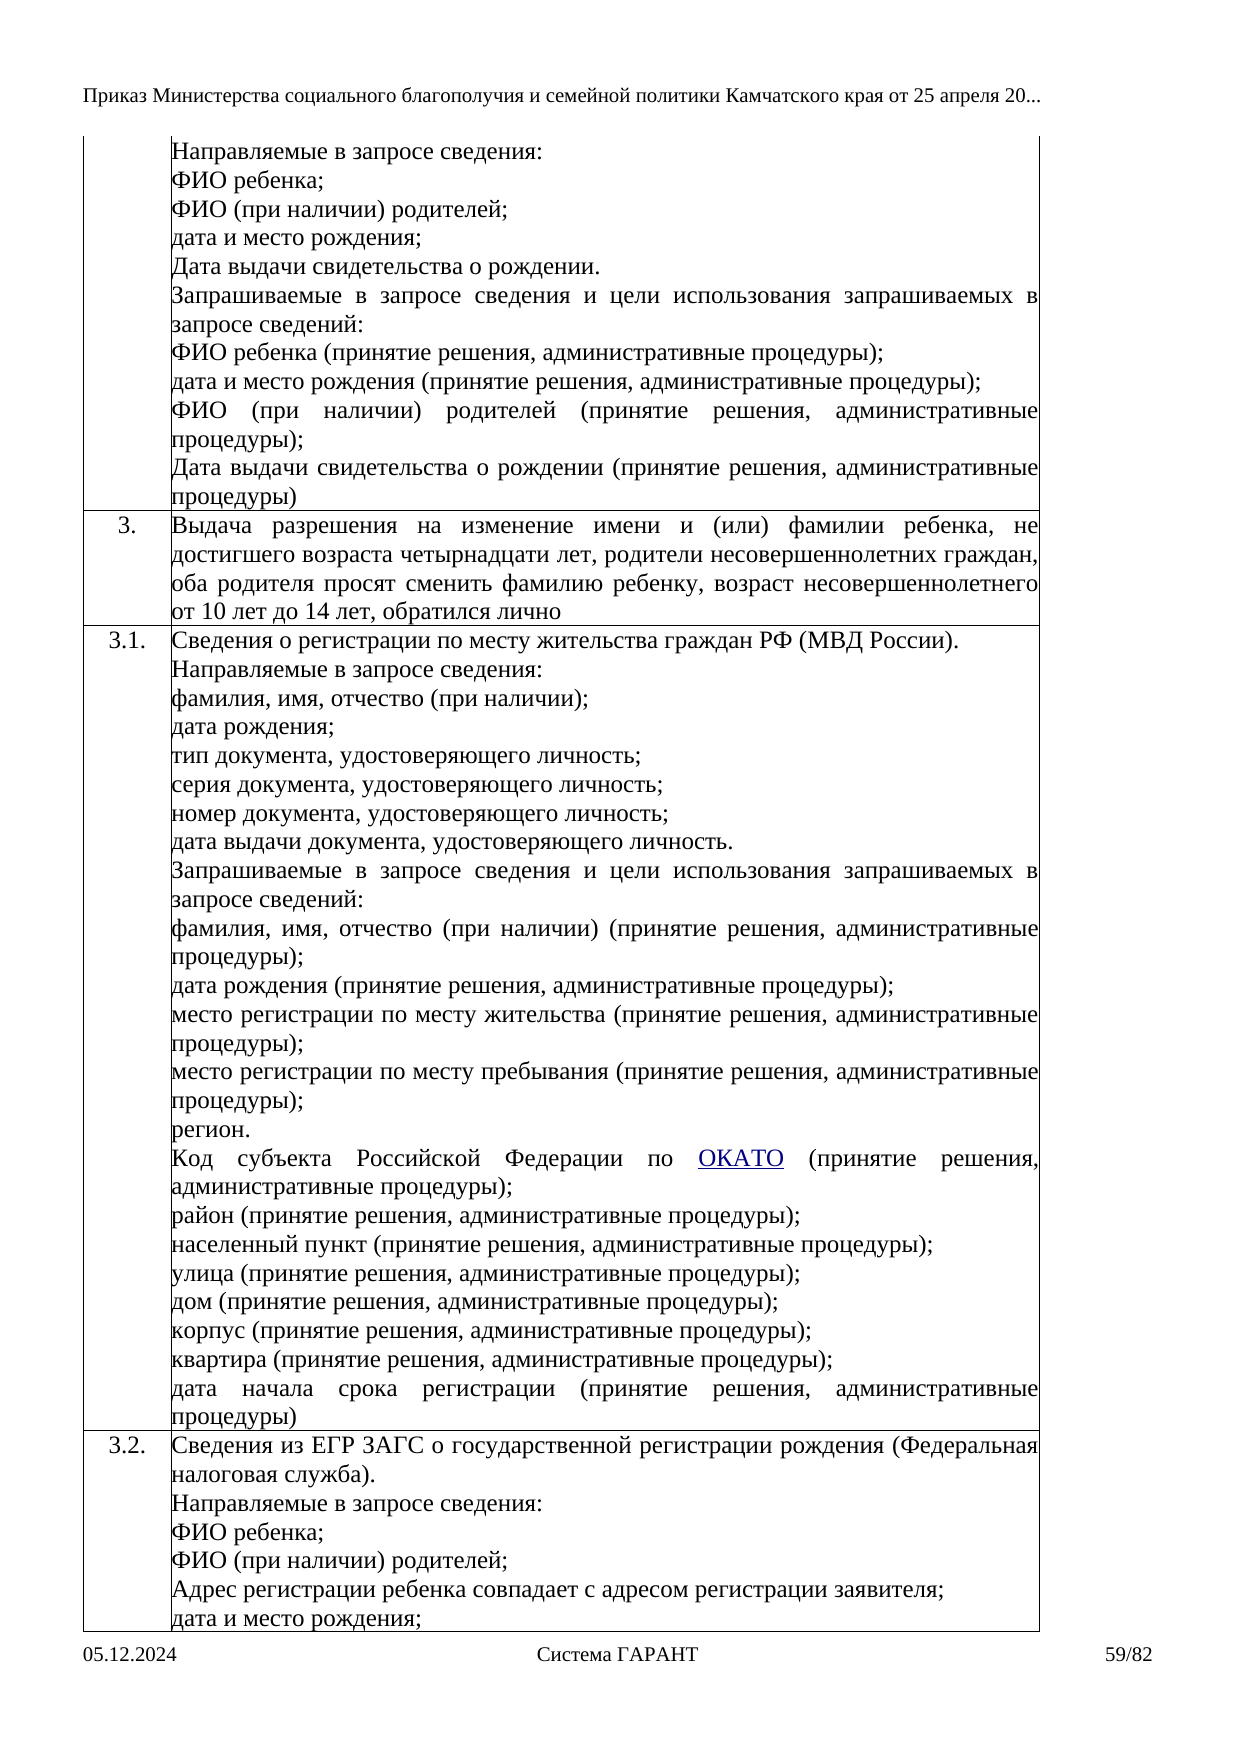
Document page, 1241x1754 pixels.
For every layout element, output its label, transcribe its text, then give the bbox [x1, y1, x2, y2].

table_cell Сведения о регистрации по месту жительства граждан РФ (МВД России). Направляемые в запросе сведения: фамилия, имя, отчество (при наличии); дата рождения; тип документа, удостоверяющего личность; серия документа, удостоверяющего личность; номер документа, удостоверяющего личность; дата выдачи документа, удостоверяющего личность. Запрашиваемые в запросе сведения и цели использования запрашиваемых в запросе сведений: фамилия, имя, отчество (при наличии) (принятие решения, административные процедуры); дата рождения (принятие решения, административные процедуры); место регистрации по месту жительства (принятие решения, административные процедуры); место регистрации по месту пребывания (принятие решения, административные процедуры); регион. Код субъекта Российской Федерации по ОКАТО (принятие решения, административные процедуры); район (принятие решения, административные процедуры); населенный пункт (принятие решения, административные процедуры); улица (принятие решения, административные процедуры); дом (принятие решения, административные процедуры); корпус (принятие решения, административные процедуры); квартира (принятие решения, административные процедуры); дата начала срока регистрации (принятие решения, административные процедуры) [172, 626, 1039, 1430]
table_cell 3. [84, 511, 171, 625]
table_cell 3.1. [84, 626, 171, 1430]
table_cell Сведения из ЕГР ЗАГС о государственной регистрации рождения (Федеральная налоговая служба). Направляемые в запросе сведения: ФИО ребенка; ФИО (при наличии) родителей; Адрес регистрации ребенка совпадает с адресом регистрации заявителя; дата и место рождения; [172, 1431, 1039, 1631]
table_cell Выдача разрешения на изменение имени и (или) фамилии ребенка, не достигшего возраста четырнадцати лет, родители несовершеннолетних граждан, оба родителя просят сменить фамилию ребенку, возраст несовершеннолетнего от 10 лет до 14 лет, обратился лично [172, 511, 1039, 625]
table_cell 3.2. [84, 1431, 171, 1631]
table_cell [84, 136, 171, 510]
table_cell Направляемые в запросе сведения: ФИО ребенка; ФИО (при наличии) родителей; дата и место рождения; Дата выдачи свидетельства о рождении. Запрашиваемые в запросе сведения и цели использования запрашиваемых в запросе сведений: ФИО ребенка (принятие решения, административные процедуры); дата и место рождения (принятие решения, административные процедуры); ФИО (при наличии) родителей (принятие решения, административные процедуры); Дата выдачи свидетельства о рождении (принятие решения, административные процедуры) [172, 136, 1039, 510]
